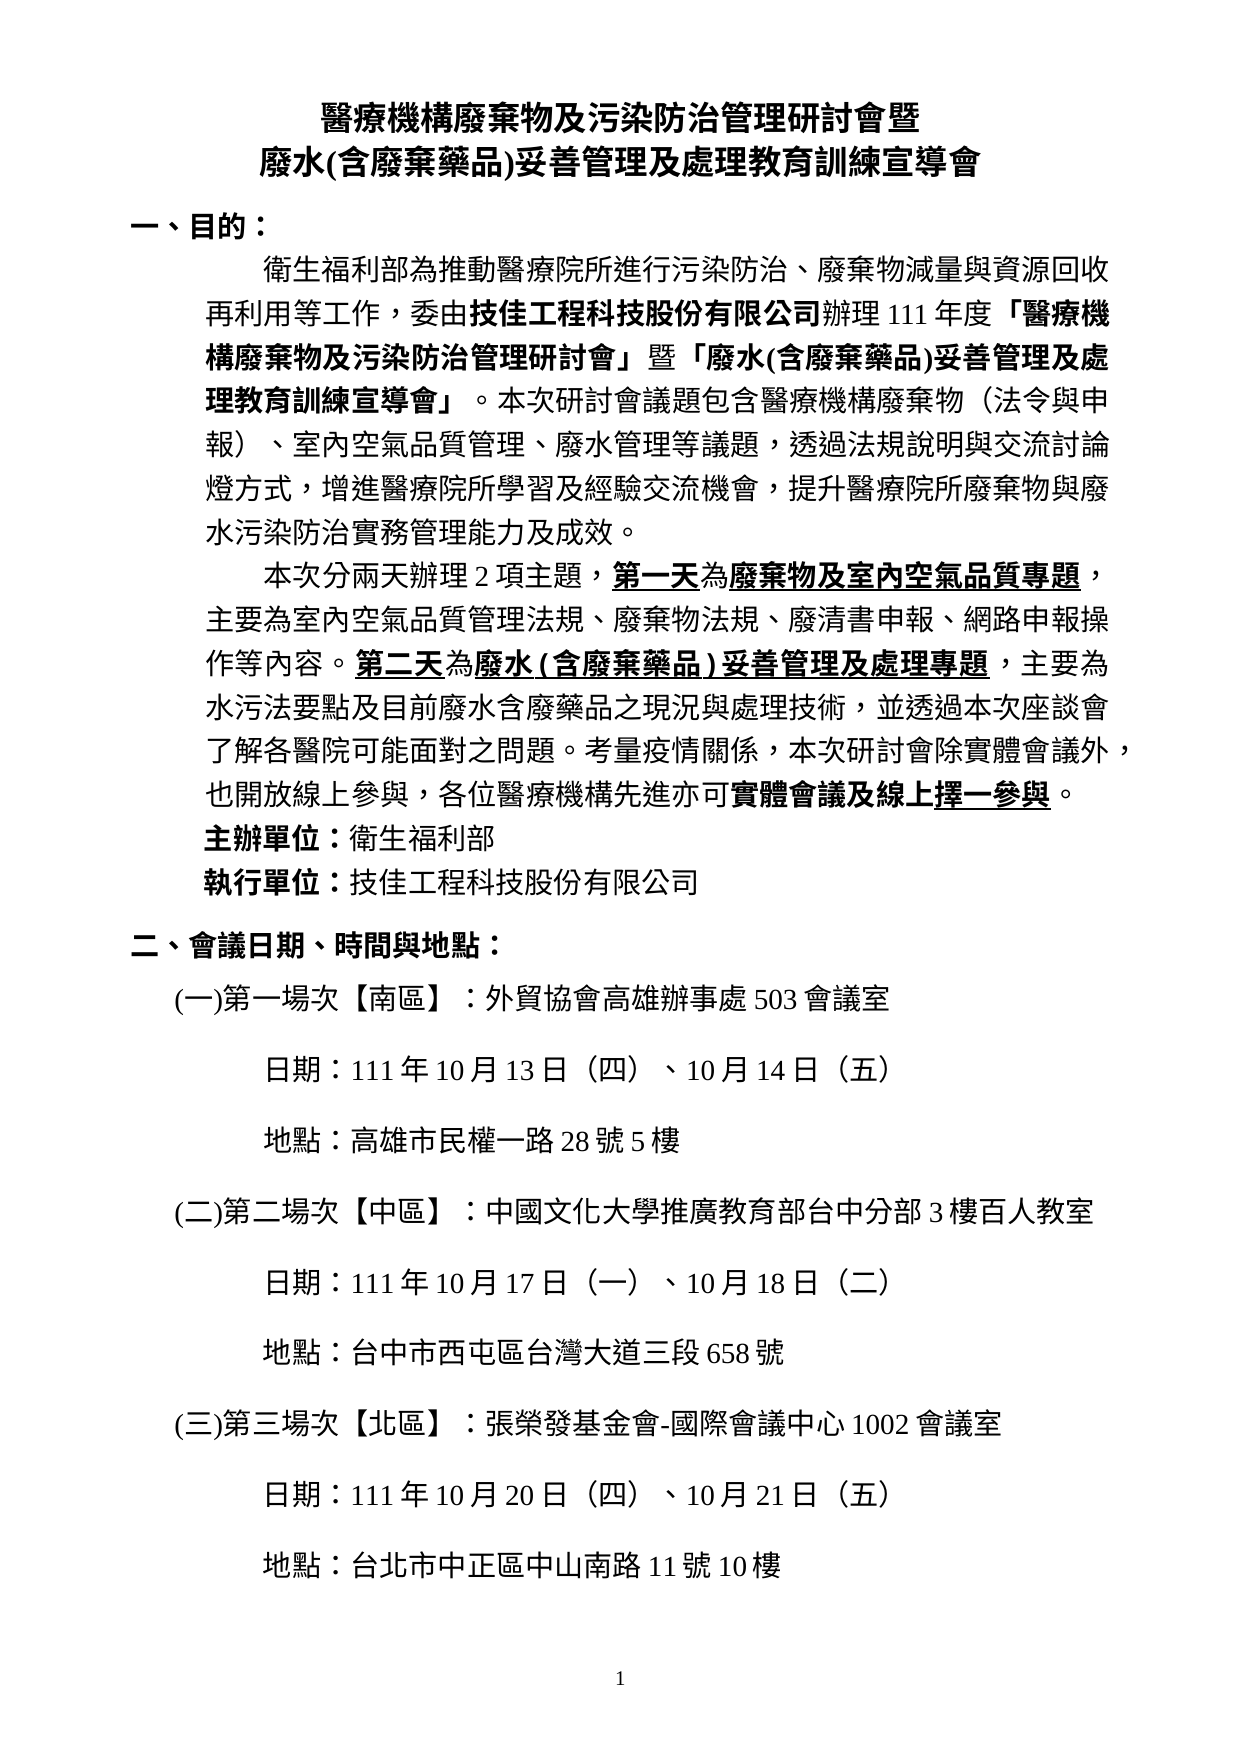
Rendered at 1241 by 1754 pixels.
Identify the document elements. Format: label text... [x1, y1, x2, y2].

text (一)第一場次【南區】：外貿協會高雄辦事處503會議室 [174, 983, 1110, 1016]
text 日期：111年10月13日（四）、10月14日（五） [263, 1054, 1110, 1087]
text (二)第二場次【中區】：中國文化大學推廣教育部台中分部3樓百人教室 [174, 1196, 1110, 1229]
text 執行單位：技佳工程科技股份有限公司 [204, 858, 1110, 902]
text 本次分兩天辦理2項主題，第一天為廢棄物及室內空氣品質專題，主要為室內空氣品質管理法規、廢棄物法規、廢清書申報、網路申報操作等內容。第二天為廢水(含廢棄藥品)妥善管理及處理專題，主要為水污法要點及目前廢水含廢藥品之現況與處理技術，並透過本次座談會了解各醫院可能面對之問題。考量疫情關係，本次研討會除實體會議外，也開放線上參與，各位醫療機構先進亦可實體會議及線上擇一參與。 [205, 552, 1110, 814]
text 地點：台北市中正區中山南路11號10樓 [130, 1550, 1110, 1583]
text 主辦單位：衛生福利部 [204, 814, 1110, 858]
text 一、目的： [130, 183, 1110, 246]
text 醫療機構廢棄物及污染防治管理研討會暨 廢水(含廢棄藥品)妥善管理及處理教育訓練宣導會 [130, 96, 1110, 183]
text 地點：台中市西屯區台灣大道三段658號 [130, 1337, 1110, 1371]
text 衛生福利部為推動醫療院所進行污染防治、廢棄物減量與資源回收再利用等工作，委由技佳工程科技股份有限公司辦理111年度「醫療機構廢棄物及污染防治管理研討會」暨「廢水(含廢棄藥品)妥善管理及處理教育訓練宣導會」。本次研討會議題包含醫療機構廢棄物（法令與申報）、室內空氣品質管理、廢水管理等議題，透過法規說明與交流討論燈方式，增進醫療院所學習及經驗交流機會，提升醫療院所廢棄物與廢水污染防治實務管理能力及成效。 [205, 246, 1110, 552]
text 日期：111年10月17日（一）、10月18日（二） [263, 1266, 1110, 1300]
text (三)第三場次【北區】：張榮發基金會-國際會議中心1002會議室 [174, 1408, 1110, 1441]
text 二、會議日期、時間與地點： [130, 902, 1110, 964]
text 日期：111年10月20日（四）、10月21日（五） [130, 1479, 1110, 1512]
text 地點：高雄市民權一路28號5樓 [263, 1125, 1110, 1158]
